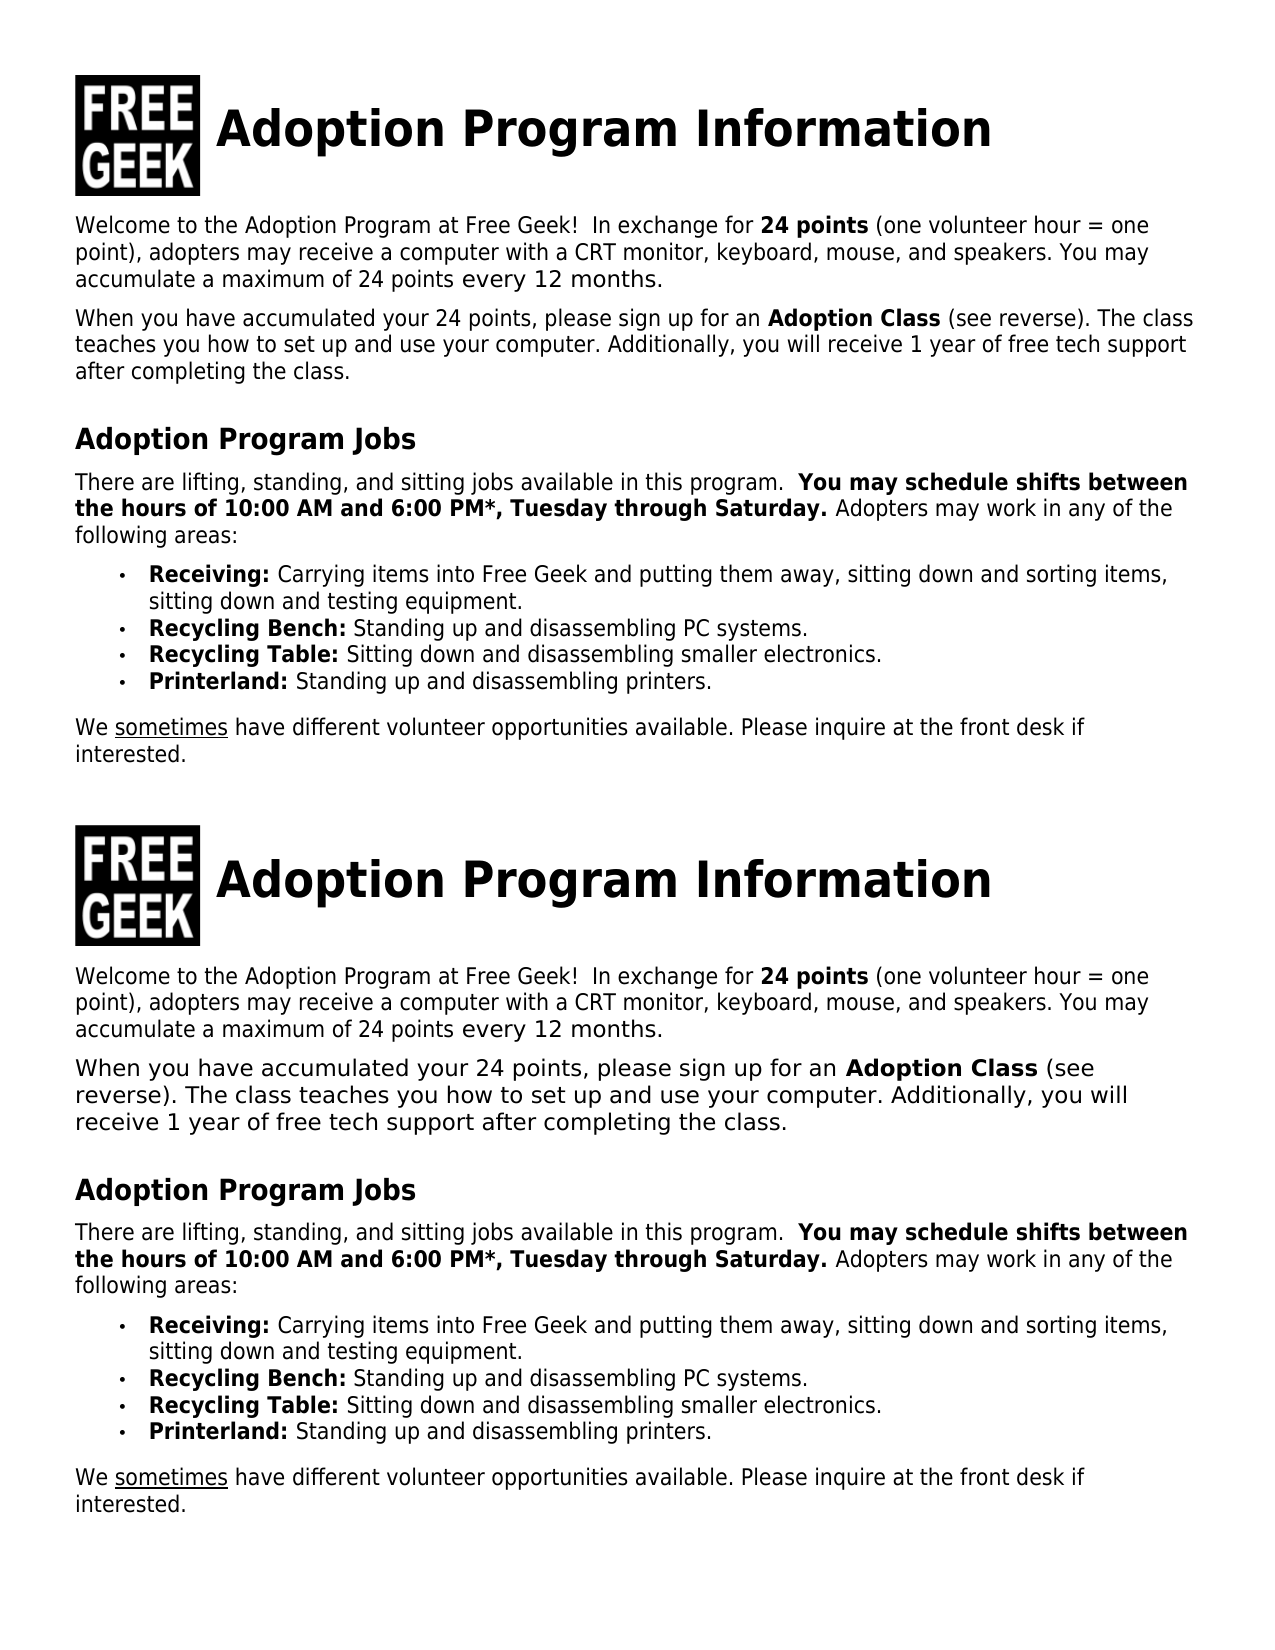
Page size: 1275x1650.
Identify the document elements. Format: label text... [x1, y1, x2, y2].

list Recycling Bench: Standing up and disassembling PC systems. [119, 1365, 1200, 1392]
text There are lifting, standing, and sitting jobs available in this program. You may schedule shifts between the hours of 10:00 AM and 6:00 PM*, Tuesday through Saturday. Adopters may work in any of the following areas: [75, 1219, 1200, 1299]
text Welcome to the Adoption Program at Free Geek! In exchange for 24 points (one volunteer hour = one point), adopters may receive a computer with a CRT monitor, keyboard, mouse, and speakers. You may accumulate a maximum of 24 points every 12 months. [75, 963, 1200, 1043]
text Welcome to the Adoption Program at Free Geek! In exchange for 24 points (one volunteer hour = one point), adopters may receive a computer with a CRT monitor, keyboard, mouse, and speakers. You may accumulate a maximum of 24 points every 12 months. [75, 212, 1200, 292]
list Printerland: Standing up and disassembling printers. [119, 668, 1200, 695]
list Recycling Bench: Standing up and disassembling PC systems. [119, 615, 1200, 641]
subtitle Adoption Program Jobs [75, 1173, 1200, 1207]
list Recycling Table: Sitting down and disassembling smaller electronics. [119, 641, 1200, 668]
picture [75, 825, 201, 946]
list Printerland: Standing up and disassembling printers. [119, 1418, 1200, 1445]
list Receiving: Carrying items into Free Geek and putting them away, sitting down and sorting items, sitting down and testing equipment. [119, 561, 1200, 615]
subtitle Adoption Program Information [201, 851, 1200, 909]
list Receiving: Carrying items into Free Geek and putting them away, sitting down and sorting items, sitting down and testing equipment. [119, 1312, 1200, 1365]
picture [75, 75, 201, 196]
text When you have accumulated your 24 points, please sign up for an Adoption Class (see reverse). The class teaches you how to set up and use your computer. Additionally, you will receive 1 year of free tech support after completing the class. [75, 305, 1200, 385]
subtitle Adoption Program Jobs [75, 422, 1200, 456]
text When you have accumulated your 24 points, please sign up for an Adoption Class (see reverse). The class teaches you how to set up and use your computer. Additionally, you will receive 1 year of free tech support after completing the class. [75, 1055, 1200, 1135]
text There are lifting, standing, and sitting jobs available in this program. You may schedule shifts between the hours of 10:00 AM and 6:00 PM*, Tuesday through Saturday. Adopters may work in any of the following areas: [75, 469, 1200, 549]
text We sometimes have different volunteer opportunities available. Please inquire at the front desk if interested. [75, 714, 1200, 767]
text We sometimes have different volunteer opportunities available. Please inquire at the front desk if interested. [75, 1464, 1200, 1518]
subtitle Adoption Program Information [201, 100, 1200, 158]
list Recycling Table: Sitting down and disassembling smaller electronics. [119, 1392, 1200, 1418]
